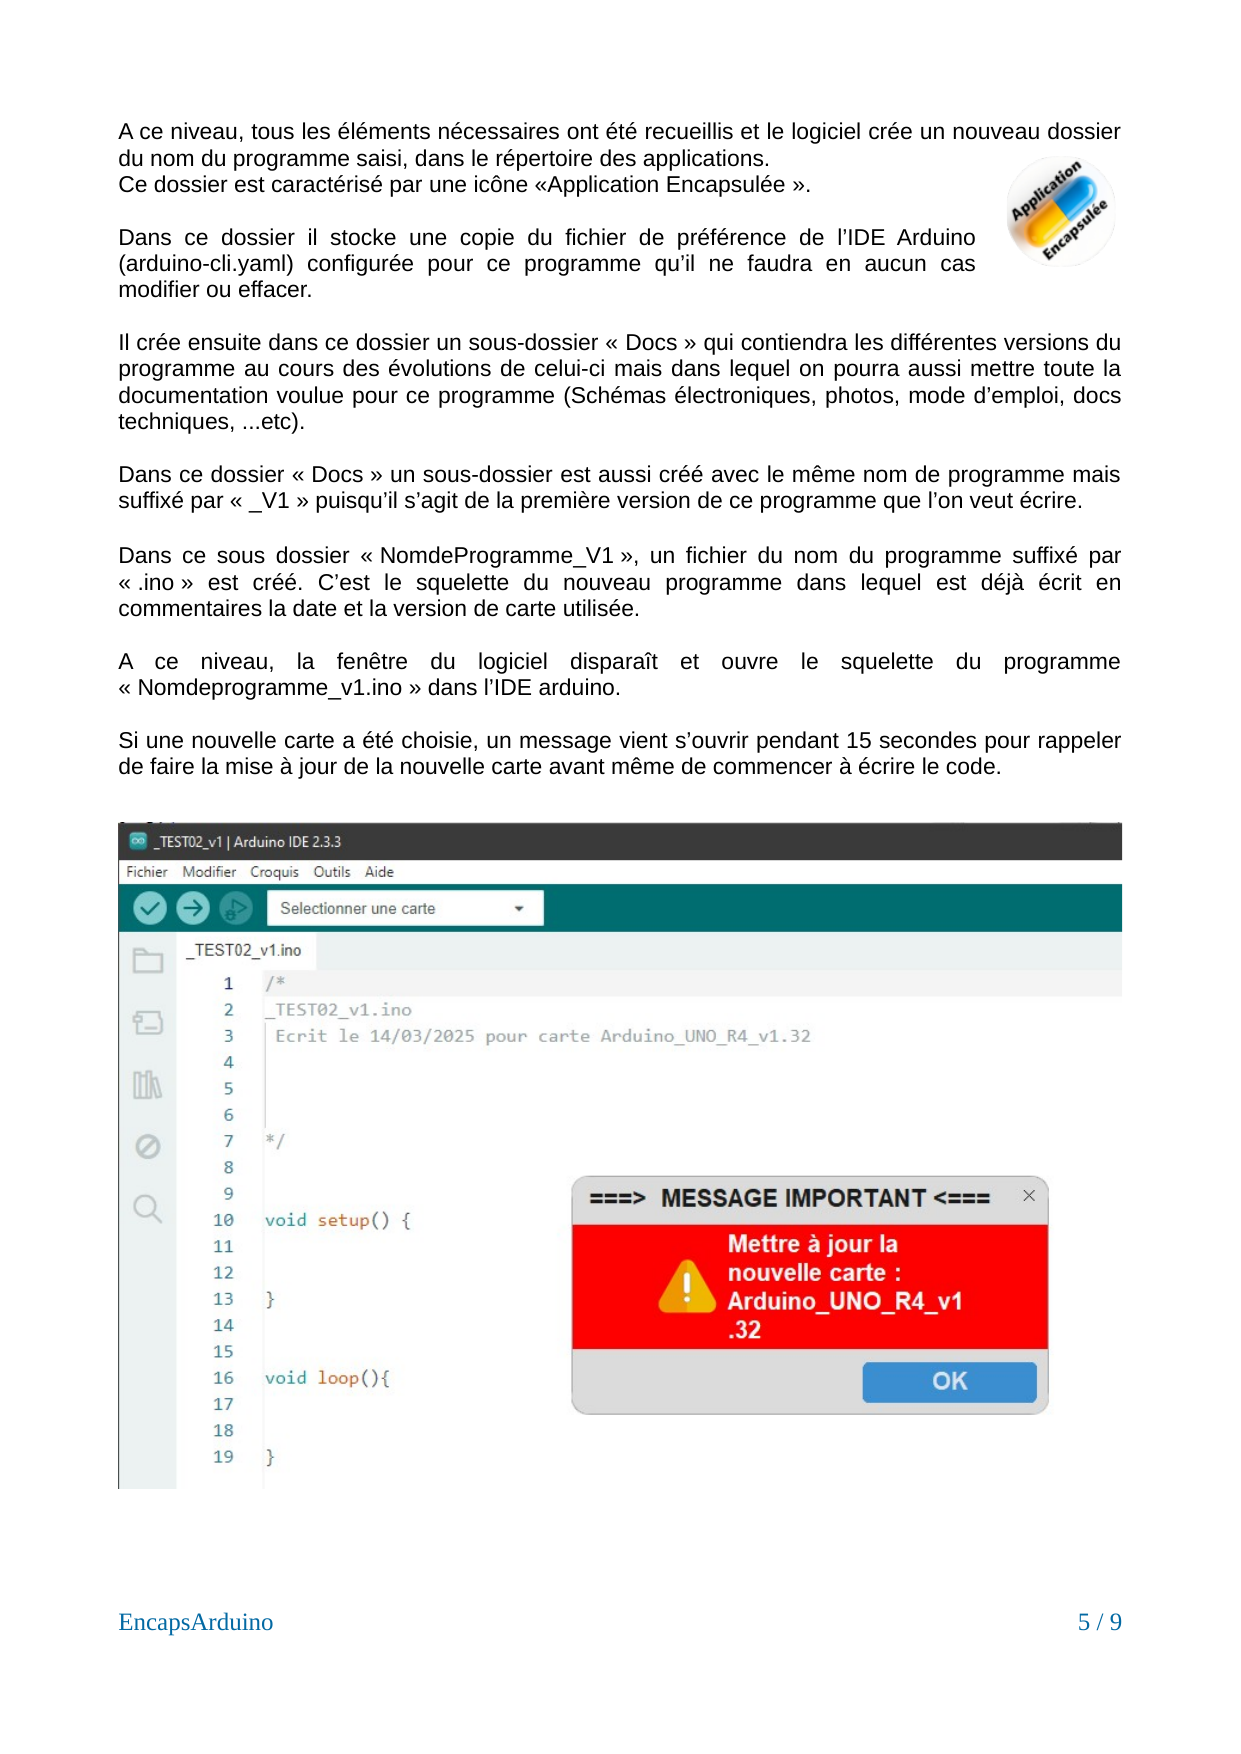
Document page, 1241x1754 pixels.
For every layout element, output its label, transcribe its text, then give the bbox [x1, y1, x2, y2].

text A ce niveau, la fenêtre du logiciel disparaît et ouvre le squelette du programme « Nomdeprogramme_v1.ino » dans l’IDE arduino. [118, 648, 1122, 700]
picture [1006, 156, 1116, 267]
text Ce dossier est caractérisé par une icône «Application Encapsulée ». [118, 171, 1006, 197]
text Si une nouvelle carte a été choisie, un message vient s’ouvrir pendant 15 secondes pour rappeler de faire la mise à jour de la nouvelle carte avant même de commencer à écrire le code. [118, 727, 1122, 779]
text Dans ce sous dossier « NomdeProgramme_V1 », un fichier du nom du programme suffixé par « .ino » est créé. C’est le squelette du nouveau programme dans lequel est déjà écrit en commentaires la date et la version de carte utilisée. [118, 542, 1122, 621]
text A ce niveau, tous les éléments nécessaires ont été recueillis et le logiciel crée un nouveau dossier du nom du programme saisi, dans le répertoire des applications. [118, 118, 1122, 171]
text Dans ce dossier « Docs » un sous-dossier est aussi créé avec le même nom de programme mais suffixé par « _V1 » puisqu’il s’agit de la première version de ce programme que l’on veut écrire. [118, 461, 1122, 513]
text Dans ce dossier il stocke une copie du fichier de préférence de l’IDE Arduino (arduino-cli.yaml) configurée pour ce programme qu’il ne faudra en aucun cas modifier ou effacer. [118, 223, 1122, 303]
picture [118, 822, 1123, 1489]
text Il crée ensuite dans ce dossier un sous-dossier « Docs » qui contiendra les différentes versions du programme au cours des évolutions de celui-ci mais dans lequel on pourra aussi mettre toute la documentation voulue pour ce programme (Schémas électroniques, photos, mode d’emploi, docs techniques, ...etc). [118, 329, 1122, 434]
